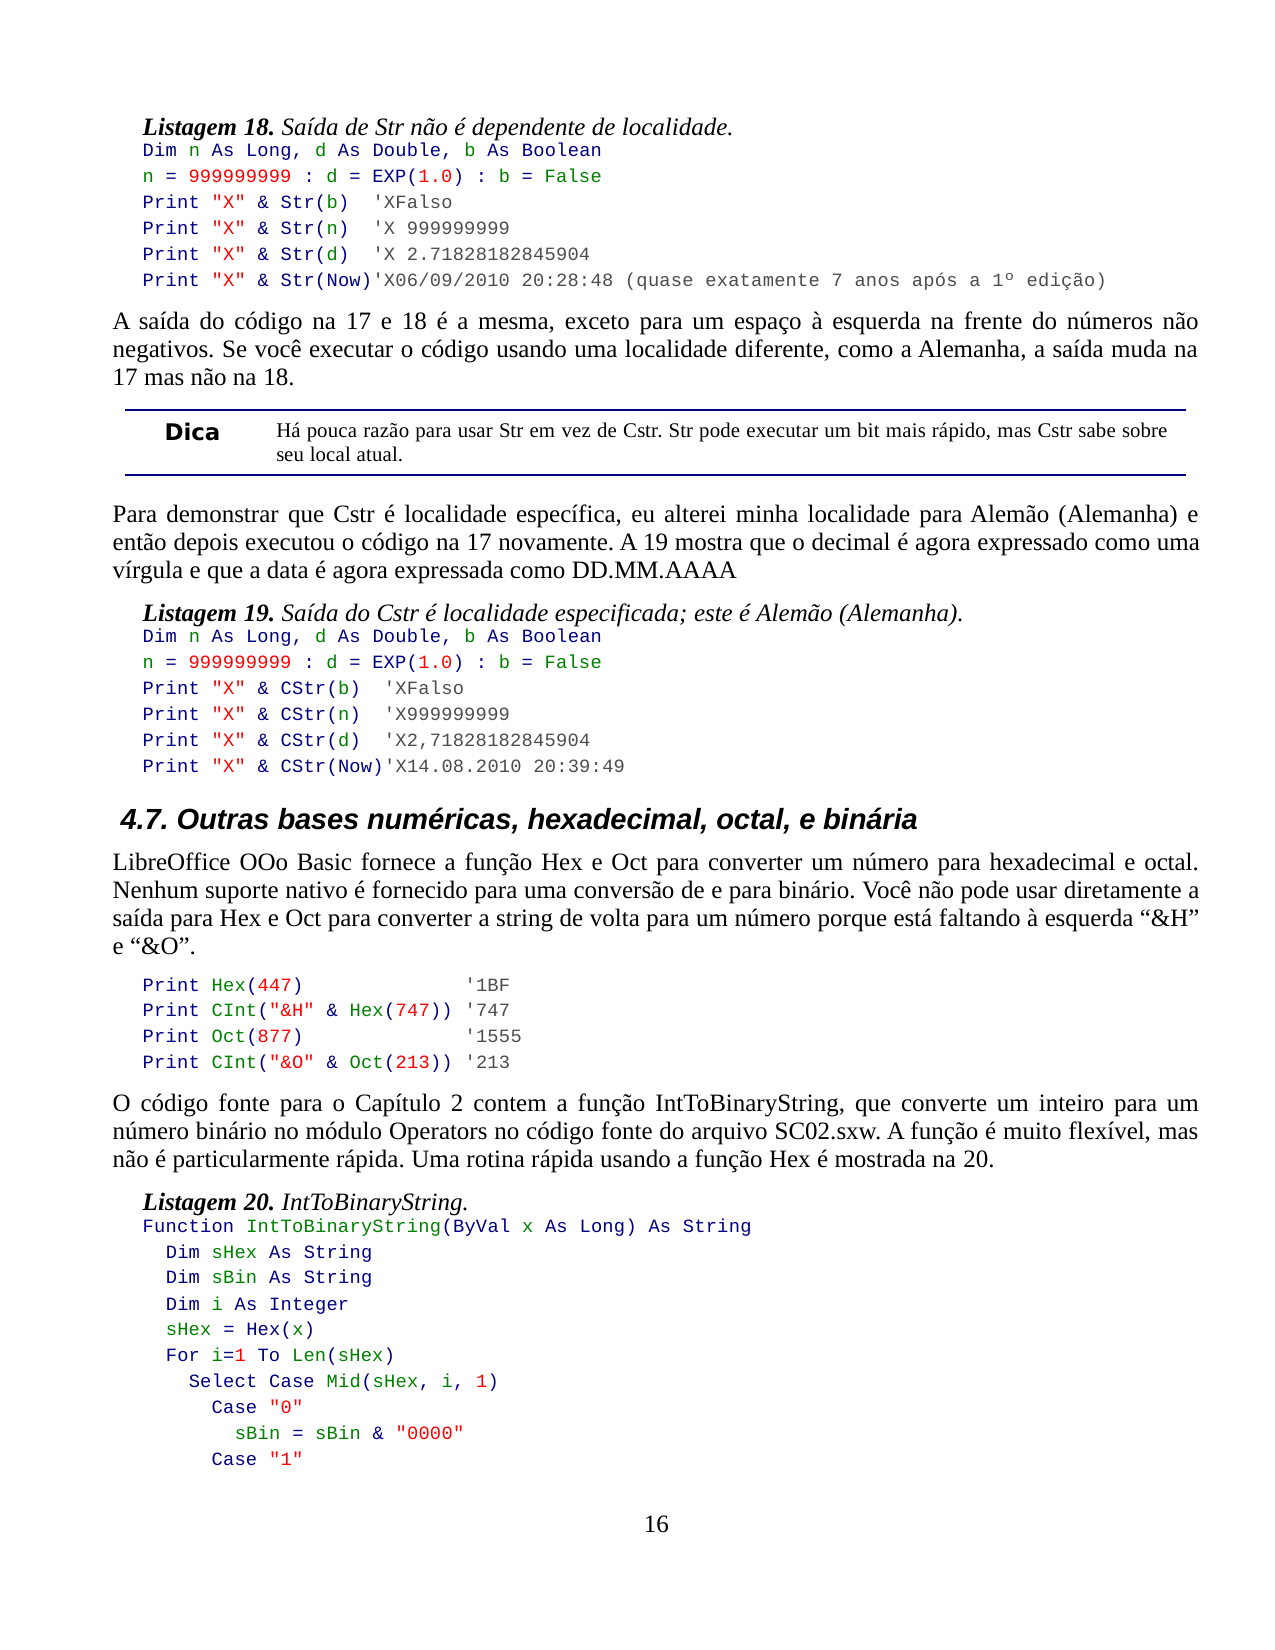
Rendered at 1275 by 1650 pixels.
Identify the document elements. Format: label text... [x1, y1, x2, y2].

text Print "X" & Str(n) 'X 999999999 [142, 218, 1200, 240]
list Listagem 20. IntToBinaryString. [142, 1188, 1200, 1216]
list Listagem 18. Saída de Str não é dependente de localidade. [142, 112, 1200, 141]
text Print "X" & CStr(Now)'X14.08.2010 20:39:49 [142, 757, 1200, 778]
text Print "X" & Str(b) 'XFalso [142, 192, 1200, 214]
text Dim sBin As String [142, 1268, 1200, 1289]
text Dim sHex As String [142, 1242, 1200, 1263]
text Dim n As Long, d As Double, b As Boolean [142, 141, 1200, 162]
text Case "1" [142, 1449, 1200, 1471]
text Dim n As Long, d As Double, b As Boolean [142, 627, 1200, 648]
subtitle Outras bases numéricas, hexadecimal, octal, e binária [112, 803, 1200, 836]
text n = 999999999 : d = EXP(1.0) : b = False [142, 166, 1200, 188]
text LibreOffice OOo Basic fornece a função Hex e Oct para converter um número para hexadecimal e octal. Nenhum suporte nativo é fornecido para uma conversão de e para binário. Você não pode usar diretamente a saída para Hex e Oct para converter a string de volta para um número porque está faltando à esquerda “&H” e “&O”. [112, 848, 1200, 960]
text O código fonte para o Capítulo 2 contem a função IntToBinaryString, que converte um inteiro para um número binário no módulo Operators no código fonte do arquivo SC02.sxw. A função é muito flexível, mas não é particularmente rápida. Uma rotina rápida usando a função Hex é mostrada na Listagem 20. [112, 1089, 1200, 1173]
text Print CInt("&H" & Hex(747)) '747 [142, 1001, 1200, 1022]
text sBin = sBin & "0000" [142, 1423, 1200, 1445]
list Listagem 19. Saída do Cstr é localidade especificada; este é Alemão (Alemanha). [142, 599, 1200, 627]
table_header Há pouca razão para usar Str em vez de Cstr. Str pode executar um bit mais rápido, mas Cstr sabe sobre seu local atual. [260, 411, 1186, 474]
text Print CInt("&O" & Oct(213)) '213 [142, 1053, 1200, 1074]
text Select Case Mid(sHex, i, 1) [142, 1372, 1200, 1393]
text Print Hex(447) '1BF [142, 975, 1200, 996]
text sHex = Hex(x) [142, 1320, 1200, 1341]
table_header Dica [125, 411, 260, 474]
text A saída do código na Listagem 17 e Listagem 18 é a mesma, exceto para um espaço à esquerda na frente do números não negativos. Se você executar o código usando uma localidade diferente, como a Alemanha, a saída muda na Listagem 17 mas não na Listagem 18. [112, 307, 1200, 391]
text Print "X" & Str(Now)'X06/09/2010 20:28:48 (quase exatamente 7 anos após a 1º edição) [142, 270, 1200, 292]
text Print Oct(877) '1555 [142, 1027, 1200, 1048]
text Para demonstrar que Cstr é localidade específica, eu alterei minha localidade para Alemão (Alemanha) e então depois executou o código na Listagem 17 novamente. A Listagem 19 mostra que o decimal é agora expressado como uma vírgula e que a data é agora expressada como DD.MM.AAAA [112, 500, 1200, 584]
text Dim i As Integer [142, 1294, 1200, 1315]
text Print "X" & CStr(b) 'XFalso [142, 679, 1200, 700]
text Case "0" [142, 1398, 1200, 1419]
text Print "X" & CStr(n) 'X999999999 [142, 705, 1200, 726]
text n = 999999999 : d = EXP(1.0) : b = False [142, 653, 1200, 674]
text For i=1 To Len(sHex) [142, 1346, 1200, 1367]
text Print "X" & CStr(d) 'X2,71828182845904 [142, 731, 1200, 752]
text Print "X" & Str(d) 'X 2.71828182845904 [142, 244, 1200, 266]
text Function IntToBinaryString(ByVal x As Long) As String [142, 1216, 1200, 1237]
